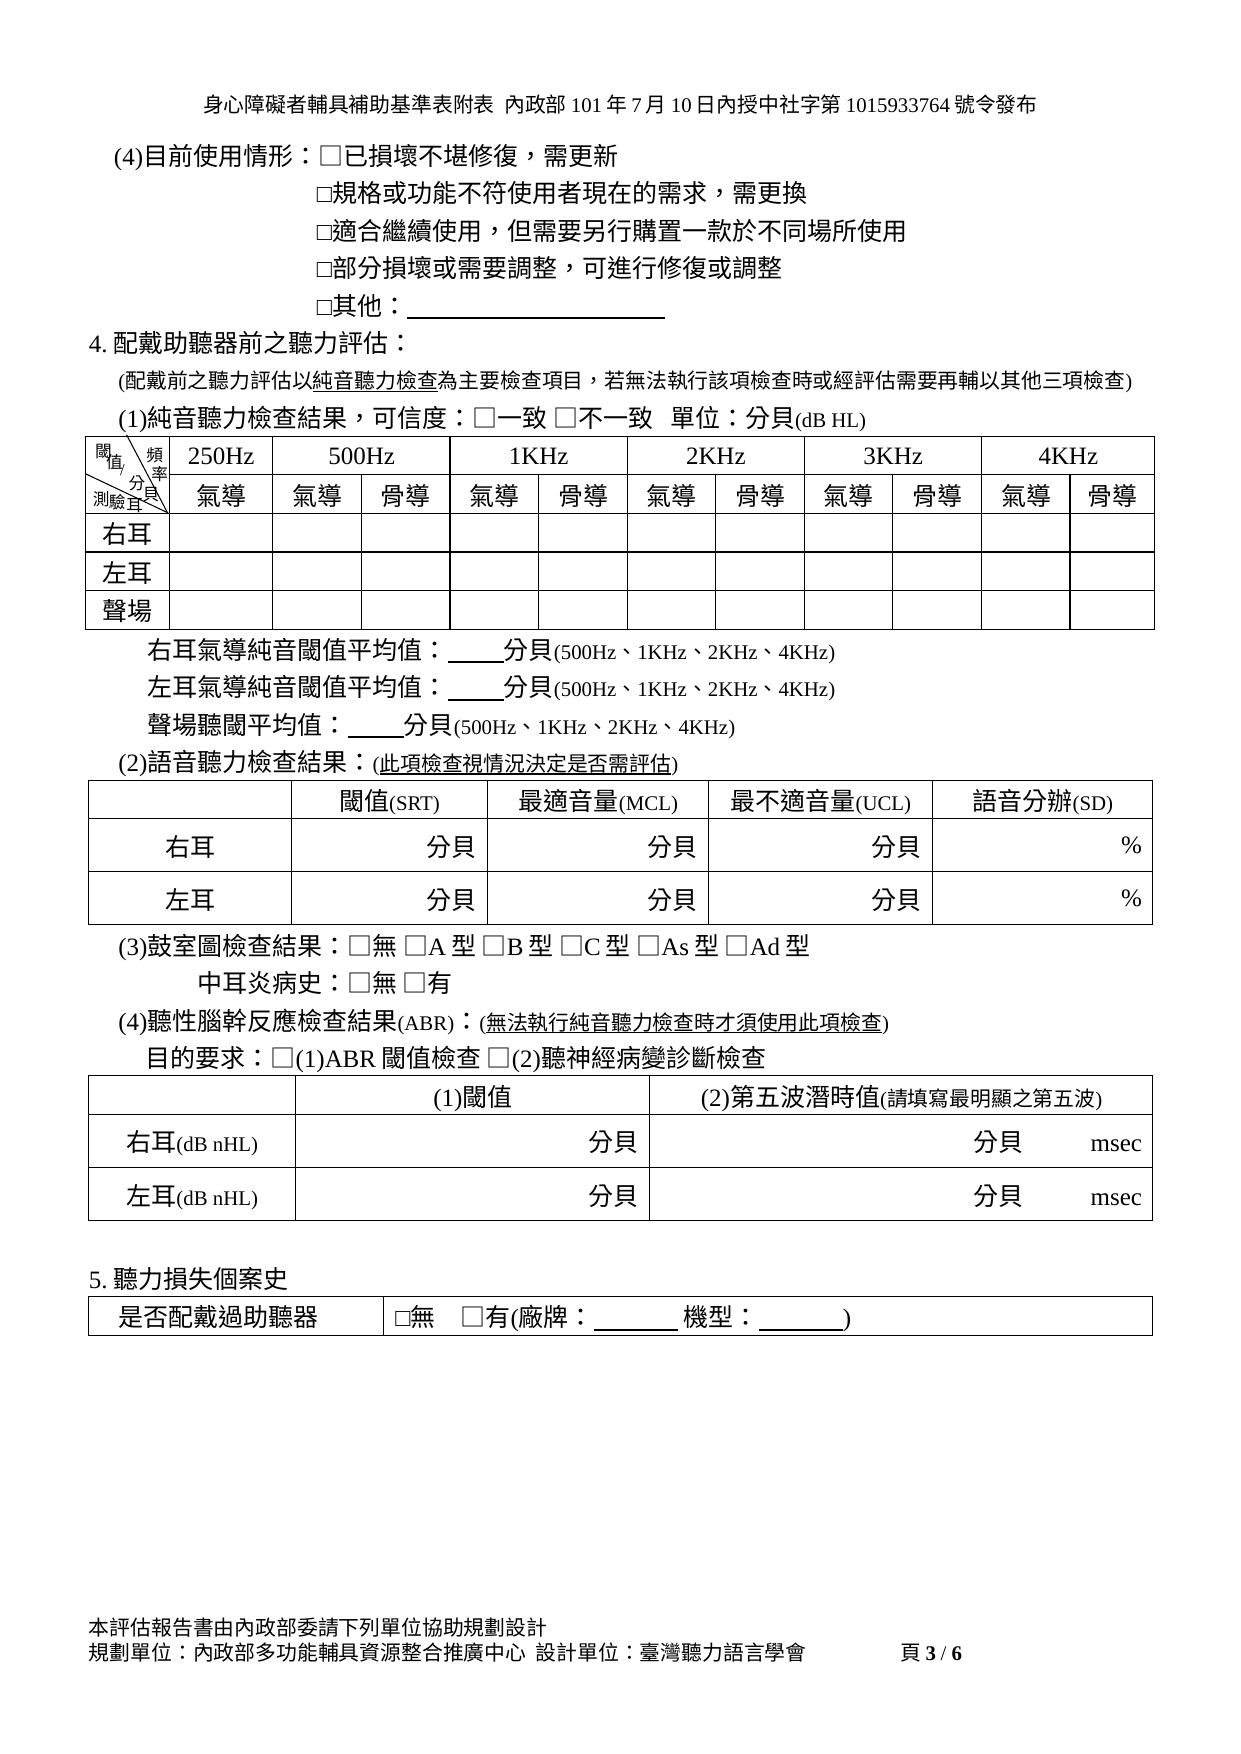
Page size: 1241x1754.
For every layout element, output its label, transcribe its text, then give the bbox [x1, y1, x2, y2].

table_cell [1071, 514, 1154, 551]
table_cell [893, 591, 981, 628]
table_cell 分貝 [488, 819, 708, 871]
table_cell 氣導 [982, 475, 1069, 513]
table_cell [451, 553, 538, 590]
table_cell [893, 514, 981, 551]
table_cell 骨導 [539, 475, 627, 513]
table_header (1)閾值 [296, 1076, 649, 1114]
table_header 250Hz [170, 437, 272, 474]
table_cell [716, 514, 804, 551]
table_cell 分貝 [292, 819, 487, 871]
table_cell [716, 553, 804, 590]
table_header 2KHz [628, 437, 804, 474]
table_cell [716, 591, 804, 628]
table_cell 氣導 [170, 475, 272, 513]
table_header [86, 437, 164, 509]
table_cell [1071, 553, 1154, 590]
table_cell 分貝 msec [650, 1115, 1152, 1167]
table_header (2)第五波潛時值(請填寫最明顯之第五波) [650, 1076, 1152, 1114]
table_cell % [933, 872, 1152, 924]
table_header 閾值(SRT) [292, 781, 487, 818]
table_cell 分貝 [292, 872, 487, 924]
table_cell [982, 514, 1069, 551]
table_cell 右耳 [86, 514, 169, 551]
text 聲場聽閾平均值： 分貝(500Hz、1KHz、2KHz、4KHz) [148, 704, 1152, 742]
table_cell 分貝 [296, 1168, 649, 1220]
table_header 500Hz [273, 437, 449, 474]
table_header [89, 1076, 295, 1114]
table_header [86, 476, 164, 513]
table_cell [982, 591, 1069, 628]
text (3)鼓室圖檢查結果：□無 □A型 □B型 □C型 □As型 □Ad型 [89, 925, 1152, 963]
table_cell 骨導 [893, 475, 981, 513]
table_header 3KHz [805, 437, 981, 474]
table_cell [628, 514, 715, 551]
table_cell [1071, 591, 1154, 628]
text (4)目前使用情形：□已損壞不堪修復，需更新 [114, 136, 1152, 173]
table_cell [170, 553, 272, 590]
text □適合繼續使用，但需要另行購置一款於不同場所使用 [125, 211, 1152, 248]
table_cell [170, 591, 272, 628]
table_header [89, 781, 291, 818]
table_cell 分貝 [296, 1115, 649, 1167]
table_cell [362, 553, 449, 590]
table_cell % [933, 819, 1152, 871]
text (2)語音聽力檢查結果：(此項檢查視情況決定是否需評估) [89, 742, 1152, 779]
table_header 1KHz [451, 437, 627, 474]
table_cell 分貝 [488, 872, 708, 924]
table_cell 氣導 [628, 475, 715, 513]
table_cell [273, 553, 361, 590]
text 左耳氣導純音閾值平均值： 分貝(500Hz、1KHz、2KHz、4KHz) [148, 667, 1152, 704]
table_cell [805, 553, 892, 590]
table_cell 左耳 [86, 553, 169, 590]
text 中耳炎病史：□無 □有 [94, 963, 1152, 1000]
table_header 最不適音量(UCL) [709, 781, 932, 818]
table_cell [273, 514, 361, 551]
table_cell 氣導 [451, 475, 538, 513]
text □其他： [125, 286, 1152, 323]
table_cell 骨導 [716, 475, 804, 513]
table_cell [893, 553, 981, 590]
table_cell 分貝 [709, 872, 932, 924]
text (1)純音聽力檢查結果，可信度：□一致 □不一致 單位：分貝(dB HL) [89, 398, 1152, 436]
table_header 最適音量(MCL) [488, 781, 708, 818]
text □規格或功能不符使用者現在的需求，需更換 [125, 173, 1152, 211]
table_cell 右耳(dB nHL) [89, 1115, 295, 1167]
table_cell 氣導 [273, 475, 361, 513]
text (4)聽性腦幹反應檢查結果(ABR)：(無法執行純音聽力檢查時才須使用此項檢查) [89, 1000, 1152, 1038]
table_cell 分貝 [709, 819, 932, 871]
table_cell 右耳 [89, 819, 291, 871]
table_cell [170, 514, 272, 551]
table_cell [805, 591, 892, 628]
table_cell [539, 514, 627, 551]
table_cell [451, 514, 538, 551]
table_header [129, 437, 169, 512]
table_cell [628, 553, 715, 590]
table_cell 骨導 [1071, 475, 1154, 513]
table_cell [273, 591, 361, 628]
table_cell [539, 591, 627, 628]
text □部分損壞或需要調整，可進行修復或調整 [125, 248, 1152, 286]
table_cell [451, 591, 538, 628]
table_cell 分貝 msec [650, 1168, 1152, 1220]
table_cell 骨導 [362, 475, 449, 513]
table_header 4KHz [982, 437, 1154, 474]
table_cell 左耳(dB nHL) [89, 1168, 295, 1220]
table_header 是否配戴過助聽器 [89, 1297, 383, 1335]
table_cell [539, 553, 627, 590]
table_cell [628, 591, 715, 628]
table_cell [805, 514, 892, 551]
table_header 語音分辦(SD) [933, 781, 1152, 818]
table_cell 聲場 [86, 591, 169, 628]
table_cell [362, 514, 449, 551]
text 目的要求：□(1)ABR閾值檢查 □(2)聽神經病變診斷檢查 [101, 1038, 1152, 1075]
text 右耳氣導純音閾值平均值： 分貝(500Hz、1KHz、2KHz、4KHz) [148, 630, 1152, 667]
table_cell [982, 553, 1069, 590]
table_cell [362, 591, 449, 628]
table_header □無 □有(廠牌： 機型： ) [384, 1297, 1152, 1335]
text (配戴前之聽力評估以純音聽力檢查為主要檢查項目，若無法執行該項檢查時或經評估需要再輔以其他三項檢查) [118, 361, 1152, 398]
text 5. 聽力損失個案史 [89, 1259, 1232, 1296]
table_cell 氣導 [805, 475, 892, 513]
text 4. 配戴助聽器前之聽力評估： [89, 323, 1152, 361]
table_cell 左耳 [89, 872, 291, 924]
